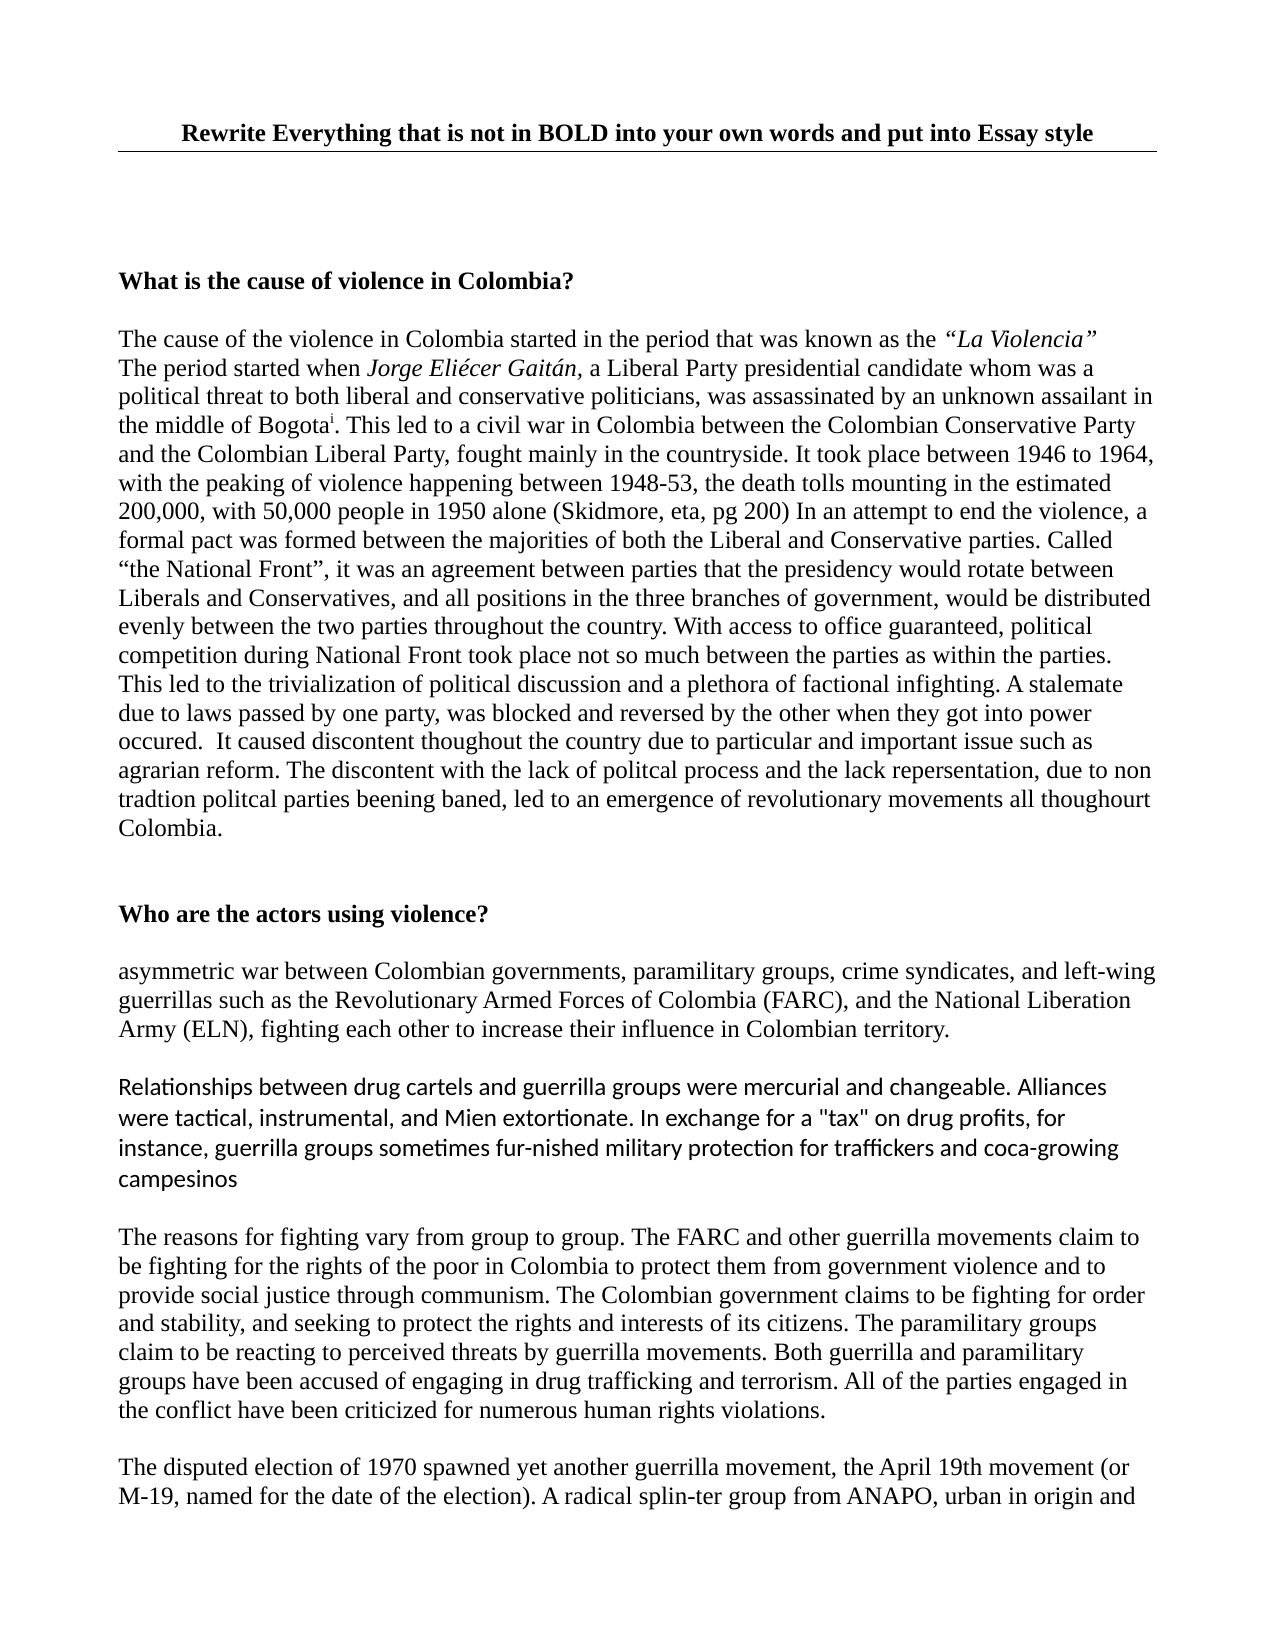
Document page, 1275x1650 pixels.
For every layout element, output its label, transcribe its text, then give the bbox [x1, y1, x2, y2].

text The reasons for fighting vary from group to group. The FARC and other guerrilla movements claim to be fighting for the rights of the poor in Colombia to protect them from government violence and to provide social justice through communism. The Colombian government claims to be fighting for order and stability, and seeking to protect the rights and interests of its citizens. The paramilitary groups claim to be reacting to perceived threats by guerrilla movements. Both guerrilla and paramilitary groups have been accused of engaging in drug trafficking and terrorism. All of the parties engaged in the conflict have been criticized for numerous human rights violations. [118, 1222, 1157, 1423]
text Who are the actors using violence? [118, 899, 1157, 928]
text The disputed election of 1970 spawned yet another guerrilla movement, the April 19th movement (or M-19, named for the date of the election). A radical splin-ter group from ANAPO, urban in origin and [118, 1452, 1157, 1510]
text Rewrite Everything that is not in BOLD into your own words and put into Essay style [118, 118, 1157, 151]
text The period started when Jorge Eliécer Gaitán, a Liberal Party presidential candidate whom was a political threat to both liberal and conservative politicians, was assassinated by an unknown assailant in the middle of Bogota. This led to a civil war in Colombia between the Colombian Conservative Party and the Colombian Liberal Party, fought mainly in the countryside. It took place between 1946 to 1964, with the peaking of violence happening between 1948-53, the death tolls mounting in the estimated 200,000, with 50,000 people in 1950 alone (Skidmore, eta, pg 200) In an attempt to end the violence, a formal pact was formed between the majorities of both the Liberal and Conservative parties. Called “the National Front”, it was an agreement between parties that the presidency would rotate between Liberals and Conservatives, and all positions in the three branches of government, would be distributed evenly between the two parties throughout the country. With access to office guaranteed, political competition during National Front took place not so much between the parties as within the parties. This led to the trivialization of political discussion and a plethora of factional infighting. A stalemate due to laws passed by one party, was blocked and reversed by the other when they got into power occured. It caused discontent thoughout the country due to particular and important issue such as agrarian reform. The discontent with the lack of politcal process and the lack repersentation, due to non tradtion politcal parties beening baned, led to an emergence of revolutionary movements all thoughourt Colombia. [118, 353, 1157, 841]
text What is the cause of violence in Colombia? [118, 266, 1157, 295]
text asymmetric war between Colombian governments, paramilitary groups, crime syndicates, and left-wing guerrillas such as the Revolutionary Armed Forces of Colombia (FARC), and the National Liberation Army (ELN), fighting each other to increase their influence in Colombian territory. [118, 956, 1157, 1043]
text The cause of the violence in Colombia started in the period that was known as the “La Violencia” [118, 324, 1157, 353]
text Relationships between drug cartels and guerrilla groups were mercurial and changeable. Alliances were tactical, instrumental, and Mien extortionate. In exchange for a "tax" on drug profits, for instance, guerrilla groups sometimes fur-nished military protection for traffickers and coca-growing campesinos [118, 1071, 1157, 1193]
